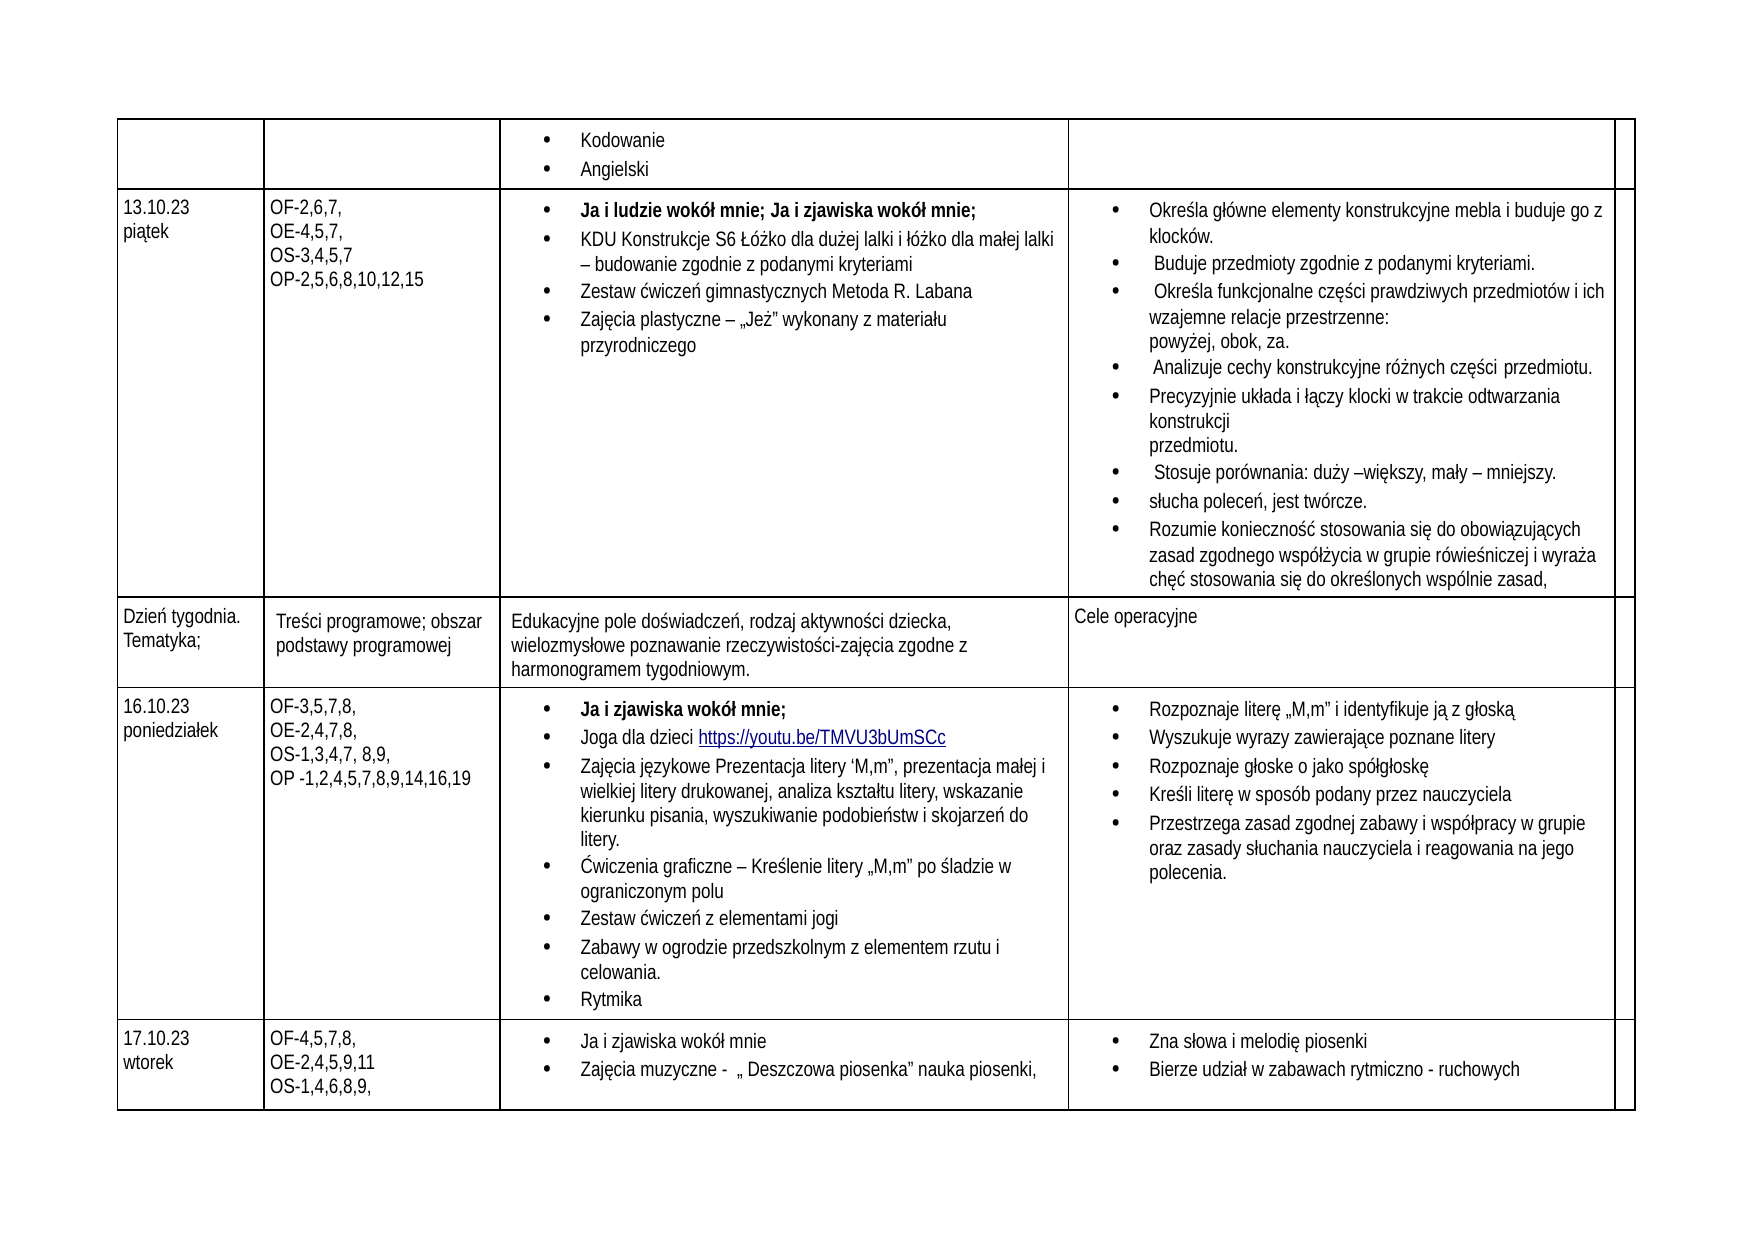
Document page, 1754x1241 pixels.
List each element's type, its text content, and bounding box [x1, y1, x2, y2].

table_cell 16.10.23 poniedziałek [118, 688, 263, 1018]
table_cell OF-4,5,7,8, OE-2,4,5,9,11 OS-1,4,6,8,9, [265, 1020, 499, 1109]
table_cell Ja i ludzie wokół mnie; Ja i zjawiska wokół mnie; KDU Konstrukcje S6 Łóżko dla dużej lalki i łóżko dla małej lalki – budowanie zgodnie z podanymi kryteriami Zestaw ćwiczeń gimnastycznych Metoda R. Labana Zajęcia plastyczne – „Jeż” wykonany z materiału przyrodniczego [501, 190, 1068, 596]
table_cell [1069, 120, 1614, 188]
table_cell Ja i zjawiska wokół mnie; Joga dla dzieci https://youtu.be/TMVU3bUmSCc Zajęcia językowe Prezentacja litery ‘M,m”, prezentacja małej i wielkiej litery drukowanej, analiza kształtu litery, wskazanie kierunku pisania, wyszukiwanie podobieństw i skojarzeń do litery. Ćwiczenia graficzne – Kreślenie litery „M,m” po śladzie w ograniczonym polu Zestaw ćwiczeń z elementami jogi Zabawy w ogrodzie przedszkolnym z elementem rzutu i celowania. Rytmika [501, 688, 1068, 1018]
table_cell OF-3,5,7,8, OE-2,4,7,8, OS-1,3,4,7, 8,9, OP -1,2,4,5,7,8,9,14,16,19 [265, 688, 499, 1018]
table_cell [265, 120, 499, 188]
table_cell Cele operacyjne [1069, 598, 1614, 687]
table_cell Treści programowe; obszar podstawy programowej [265, 598, 499, 687]
table_cell 13.10.23 piątek [118, 190, 263, 596]
table_cell Zna słowa i melodię piosenki Bierze udział w zabawach rytmiczno - ruchowych Uczestniczy w zabawach ruchowych Przyjmuje prawidłową postawę ciała podczas ćwiczeń Wie, dlaczego nie należy zbierać i niszczyć nasion i owoców krzewów i drzew; zna skutki spożywania nieznanych owoców roślin. [1069, 1020, 1614, 1109]
table_cell Ja i zjawiska wokół mnie Zajęcia muzyczne - „ Deszczowa piosenka” nauka piosenki, zabawy rytmiczno- ruchowe przy piosence Zajęcia plastyczne – mokre w mokrym Zabawy ruchowe na powietrzu „Tor przeszkód”, „Slalom” Społeczno – przyrodnicze - Znamy rodzaje nasion, w tym nasion, które można spożywać. Angielski Korekcyjna [501, 1020, 1068, 1109]
table_cell Rozpoznaje literę „M,m” i identyfikuje ją z głoską Wyszukuje wyrazy zawierające poznane litery Rozpoznaje głoske o jako spółgłoskę Kreśli literę w sposób podany przez nauczyciela Przestrzega zasad zgodnej zabawy i współpracy w grupie oraz zasady słuchania nauczyciela i reagowania na jego polecenia. [1069, 688, 1614, 1018]
table_cell Dzień tygodnia. Tematyka; [118, 598, 263, 687]
table_cell 17.10.23 wtorek [118, 1020, 263, 1109]
table_cell [1616, 190, 1634, 596]
table_cell [118, 120, 263, 188]
table_cell OF-2,6,7, OE-4,5,7, OS-3,4,5,7 OP-2,5,6,8,10,12,15 [265, 190, 499, 596]
table_cell Określa główne elementy konstrukcyjne mebla i buduje go z klocków. Buduje przedmioty zgodnie z podanymi kryteriami. Określa funkcjonalne części prawdziwych przedmiotów i ich wzajemne relacje przestrzenne: powyżej, obok, za. Analizuje cechy konstrukcyjne różnych części przedmiotu. Precyzyjnie układa i łączy klocki w trakcie odtwarzania konstrukcji przedmiotu. Stosuje porównania: duży –większy, mały – mniejszy. słucha poleceń, jest twórcze. Rozumie konieczność stosowania się do obowiązujących zasad zgodnego współżycia w grupie rówieśniczej i wyraża chęć stosowania się do określonych wspólnie zasad, [1069, 190, 1614, 596]
table_cell [1616, 598, 1634, 687]
table_cell Edukacyjne pole doświadczeń, rodzaj aktywności dziecka, wielozmysłowe poznawanie rzeczywistości-zajęcia zgodne z harmonogramem tygodniowym. [501, 598, 1068, 687]
table_cell [1616, 120, 1634, 188]
table_cell Ja i środowisko wokół mnie; Ja i zjawiska wokół mnie; Zajęcia językowe – przypomnienie nazw wybranych zwierząt leśnych, dopasowywanie ich do obrazków domów i pożywienia. Rozmowy nt zmian ubarwienia i gęstnienia futerzwierząt przed zimą na podstawie obrazków oraz wiersza M. Buczkówny „Szaraczek” Układanie konturów zwierząt ze sznurówek – zabawa twórcza. Zajęcia muzyczne – zabawa rytmiczna przy piosence „Wiewióreczka” Kodowanie Angielski [501, 120, 1068, 188]
table_cell [1616, 1020, 1634, 1109]
table_cell [1616, 688, 1634, 1018]
